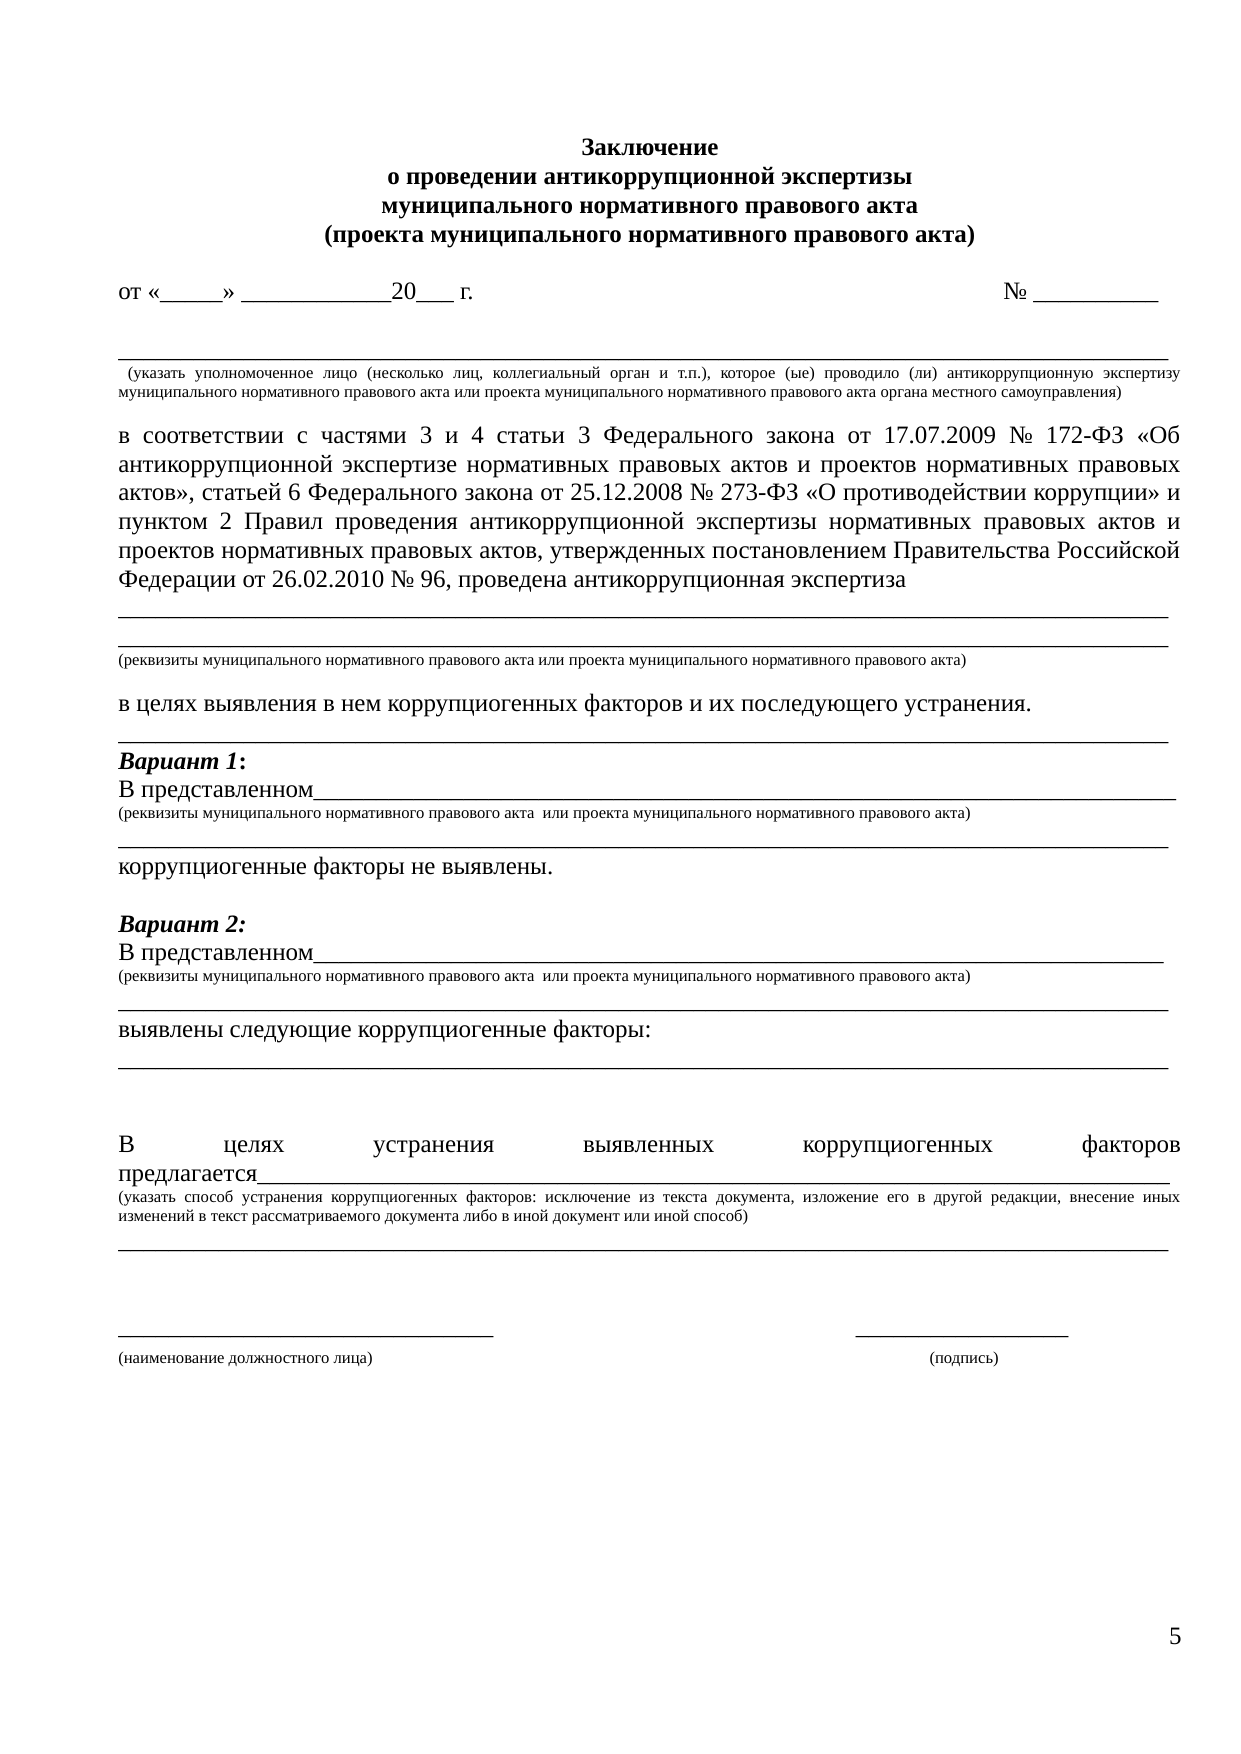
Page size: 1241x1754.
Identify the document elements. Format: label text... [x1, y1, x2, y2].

text муниципального нормативного правового акта [118, 190, 1181, 219]
text (наименование должностного лица) (подпись) [118, 1340, 1181, 1369]
text (указать способ устранения коррупциогенных факторов: исключение из текста документа, изложение его в другой редакции, внесение иных изменений в текст рассматриваемого документа либо в иной документ или иной способ) [118, 1187, 1181, 1225]
text ____________________________________________________________________________________ [118, 1225, 1181, 1254]
text ____________________________________________________________________________________ [118, 621, 1181, 650]
text В представленном____________________________________________________________________ [118, 937, 1181, 966]
text В целях устранения выявленных коррупциогенных факторов предлагается_________________________________________________________________________ [118, 1129, 1181, 1187]
text ____________________________________________________________________________________ [118, 1043, 1181, 1072]
text ____________________________________________________________________________________ [118, 822, 1181, 851]
text (указать уполномоченное лицо (несколько лиц, коллегиальный орган и т.п.), которое (ые) проводило (ли) антикоррупционную экспертизу муниципального нормативного правового акта или проекта муниципального нормативного правового акта органа местного самоуправления) [118, 362, 1181, 401]
text ____________________________________________________________________________________ [118, 717, 1181, 746]
text выявлены следующие коррупциогенные факторы: [118, 1014, 1181, 1043]
text (реквизиты муниципального нормативного правового акта или проекта муниципального нормативного правового акта) [118, 650, 1181, 669]
text Вариант 2: [118, 909, 1181, 937]
text в соответствии с частями 3 и 4 статьи 3 Федерального закона от 17.07.2009 № 172-ФЗ «Об антикоррупционной экспертизе нормативных правовых актов и проектов нормативных правовых актов», статьей 6 Федерального закона от 25.12.2008 № 273-ФЗ «О противодействии коррупции» и пунктом 2 Правил проведения антикоррупционной экспертизы нормативных правовых актов и проектов нормативных правовых актов, утвержденных постановлением Правительства Российской Федерации от 26.02.2010 № 96, проведена антикоррупционная экспертиза [118, 420, 1181, 592]
text о проведении антикоррупционной экспертизы [118, 161, 1181, 190]
text ____________________________________________________________________________________ [118, 985, 1181, 1014]
text ____________________________________________________________________________________ [118, 334, 1181, 362]
text (проекта муниципального нормативного правового акта) [118, 219, 1181, 247]
text Заключение [118, 132, 1181, 161]
text ______________________________ _________________ [118, 1311, 1181, 1340]
text В представленном_____________________________________________________________________ [118, 774, 1181, 803]
text (реквизиты муниципального нормативного правового акта или проекта муниципального нормативного правового акта) [118, 803, 1181, 822]
text Вариант 1: [118, 746, 1181, 774]
text ____________________________________________________________________________________ [118, 592, 1181, 621]
text (реквизиты муниципального нормативного правового акта или проекта муниципального нормативного правового акта) [118, 966, 1181, 985]
text в целях выявления в нем коррупциогенных факторов и их последующего устранения. [118, 688, 1181, 717]
text от «_____» ____________20___ г. № __________ [118, 276, 1181, 305]
text коррупциогенные факторы не выявлены. [118, 851, 1181, 880]
